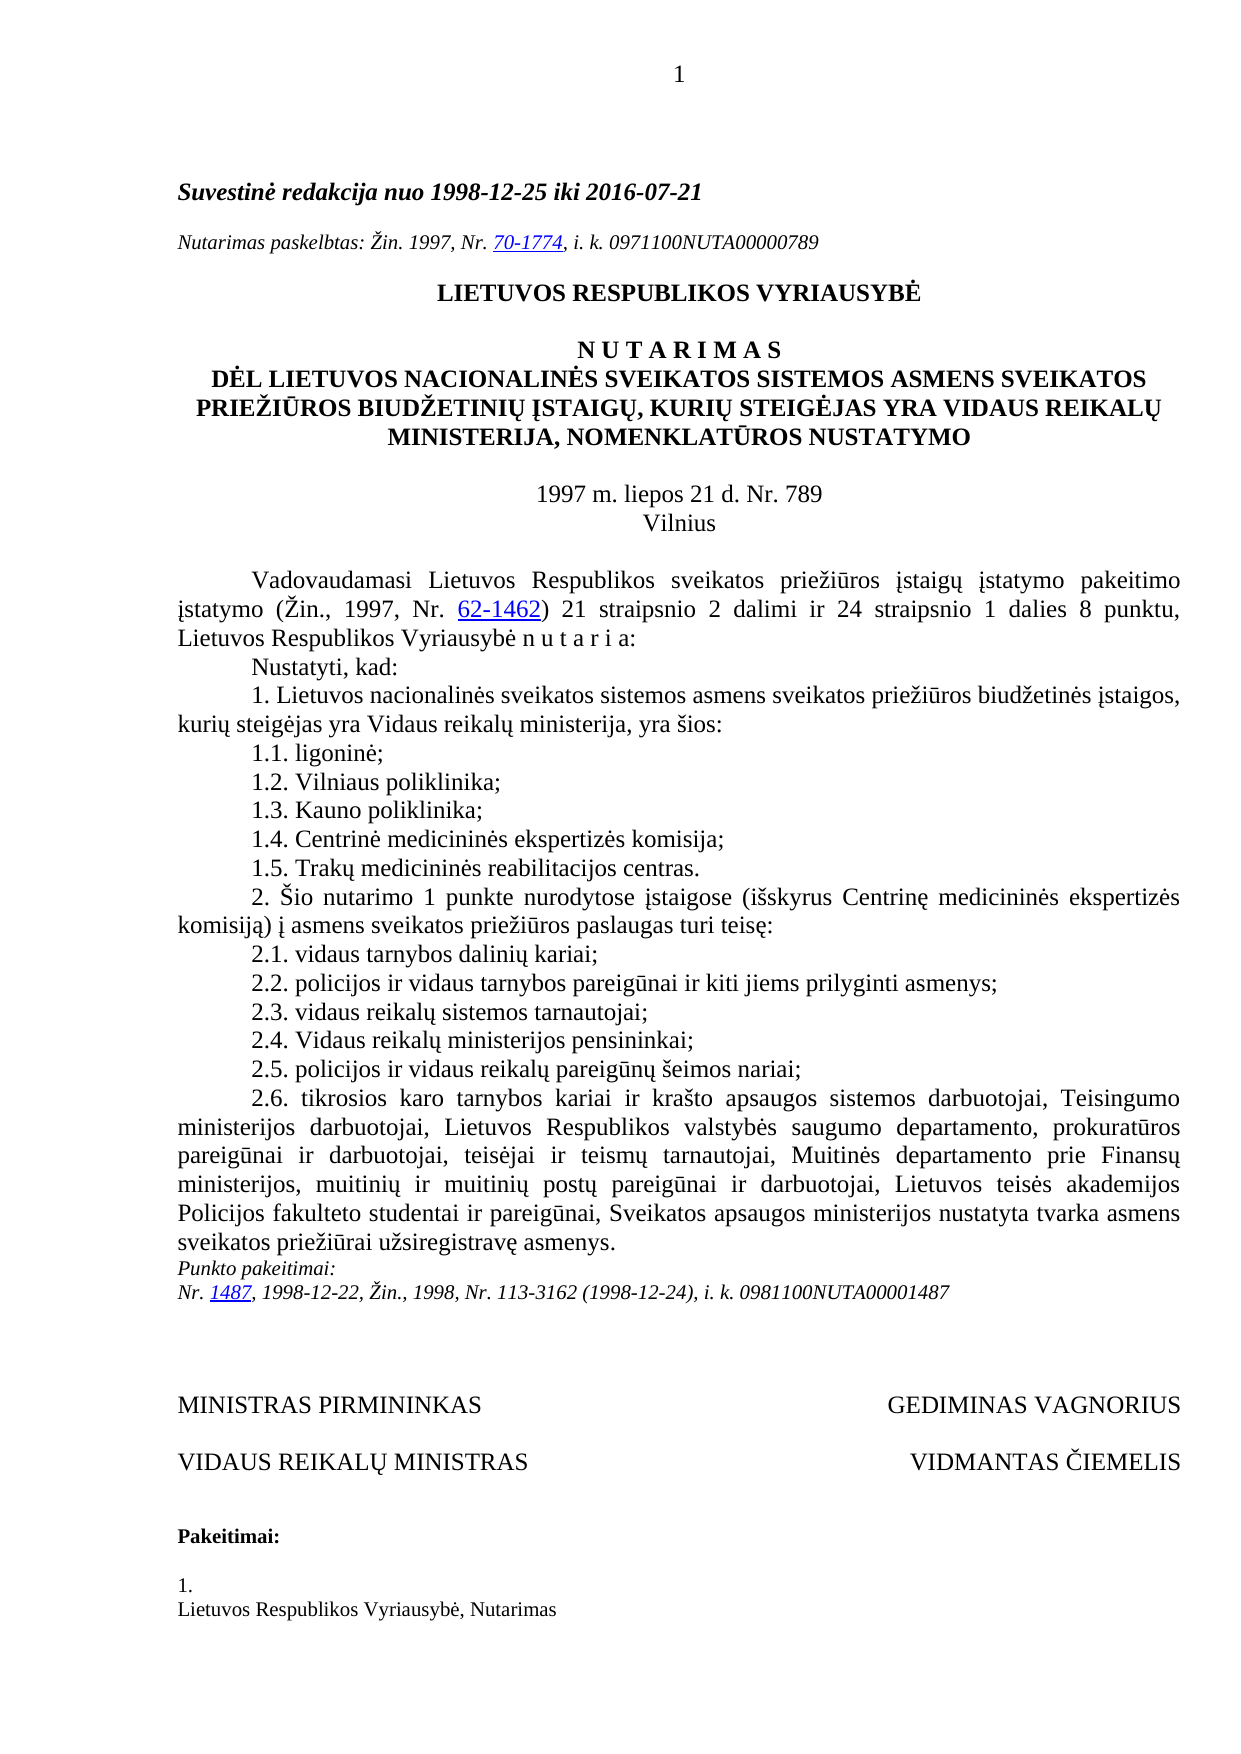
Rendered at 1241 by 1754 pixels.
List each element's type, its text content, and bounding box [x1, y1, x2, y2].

text 1.1. ligoninė; [177, 738, 1181, 767]
text Punkto pakeitimai: [177, 1256, 1181, 1280]
text 1.5. Trakų medicininės reabilitacijos centras. [177, 853, 1181, 882]
text 2.2. policijos ir vidaus tarnybos pareigūnai ir kiti jiems prilyginti asmenys; [177, 968, 1181, 997]
text 2.1. vidaus tarnybos dalinių kariai; [177, 939, 1181, 968]
text 1. Lietuvos nacionalinės sveikatos sistemos asmens sveikatos priežiūros biudžetinės įstaigos, kurių steigėjas yra Vidaus reikalų ministerija, yra šios: [177, 681, 1181, 738]
text Nr. 1487, 1998-12-22, Žin., 1998, Nr. 113-3162 (1998-12-24), i. k. 0981100NUTA00001487 [177, 1280, 1181, 1304]
text MINISTRAS PIRMININKAS GEDIMINAS VAGNORIUS [177, 1390, 1181, 1419]
text 1.4. Centrinė medicininės ekspertizės komisija; [177, 824, 1181, 853]
text 2.5. policijos ir vidaus reikalų pareigūnų šeimos nariai; [177, 1054, 1181, 1083]
text Lietuvos Respublikos Vyriausybė, Nutarimas [177, 1597, 1181, 1621]
text 2. Šio nutarimo 1 punkte nurodytose įstaigose (išskyrus Centrinę medicininės ekspertizės komisiją) į asmens sveikatos priežiūros paslaugas turi teisę: [177, 882, 1181, 939]
text 2.4. Vidaus reikalų ministerijos pensininkai; [177, 1026, 1181, 1054]
text Suvestinė redakcija nuo 1998-12-25 iki 2016-07-21 [177, 177, 1181, 206]
text N U T A R I M A S [177, 336, 1181, 364]
text Pakeitimai: [177, 1524, 1181, 1548]
text 2.6. tikrosios karo tarnybos kariai ir krašto apsaugos sistemos darbuotojai, Teisingumo ministerijos darbuotojai, Lietuvos Respublikos valstybės saugumo departamento, prokuratūros pareigūnai ir darbuotojai, teisėjai ir teismų tarnautojai, Muitinės departamento prie Finansų ministerijos, muitinių ir muitinių postų pareigūnai ir darbuotojai, Lietuvos teisės akademijos Policijos fakulteto studentai ir pareigūnai, Sveikatos apsaugos ministerijos nustatyta tvarka asmens sveikatos priežiūrai užsiregistravę asmenys. [177, 1083, 1181, 1256]
text Nustatyti, kad: [177, 652, 1181, 681]
text LIETUVOS RESPUBLIKOS VYRIAUSYBĖ [177, 278, 1181, 307]
text 1.3. Kauno poliklinika; [177, 796, 1181, 824]
text 1.2. Vilniaus poliklinika; [177, 767, 1181, 796]
text Vadovaudamasi Lietuvos Respublikos sveikatos priežiūros įstaigų įstatymo pakeitimo įstatymo (Žin., 1997, Nr. 62-1462) 21 straipsnio 2 dalimi ir 24 straipsnio 1 dalies 8 punktu, Lietuvos Respublikos Vyriausybė nutaria: [177, 566, 1181, 652]
text Nutarimas paskelbtas: Žin. 1997, Nr. 70-1774, i. k. 0971100NUTA00000789 [177, 230, 1181, 254]
text Vilnius [177, 508, 1181, 537]
text 1997 m. liepos 21 d. Nr. 789 [177, 479, 1181, 508]
text 2.3. vidaus reikalų sistemos tarnautojai; [177, 997, 1181, 1026]
text VIDAUS REIKALŲ MINISTRAS VIDMANTAS ČIEMELIS [177, 1447, 1181, 1476]
text DĖL LIETUVOS NACIONALINĖS SVEIKATOS SISTEMOS ASMENS SVEIKATOS PRIEŽIŪROS BIUDŽETINIŲ ĮSTAIGŲ, KURIŲ STEIGĖJAS YRA VIDAUS REIKALŲ MINISTERIJA, NOMENKLATŪROS NUSTATYMO [177, 364, 1181, 451]
text 1. [177, 1572, 1181, 1597]
